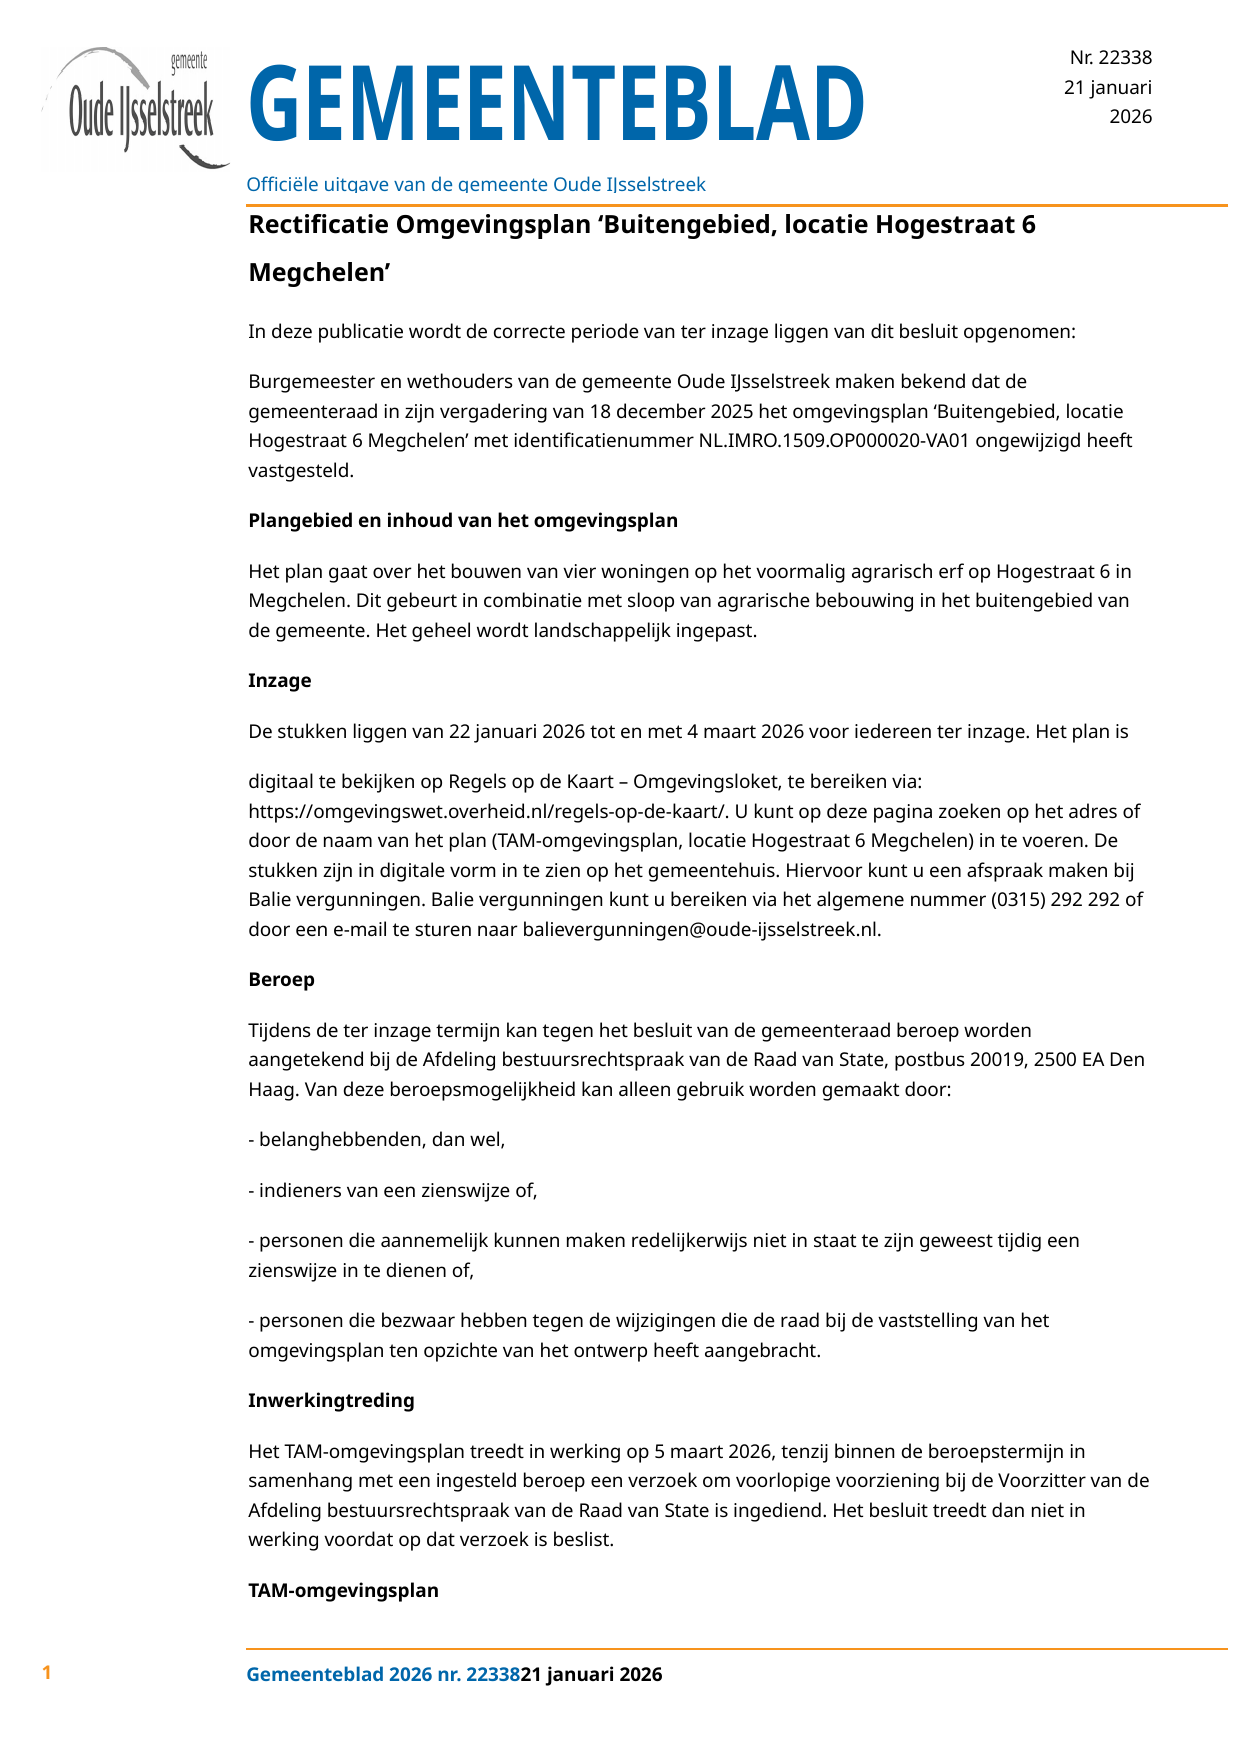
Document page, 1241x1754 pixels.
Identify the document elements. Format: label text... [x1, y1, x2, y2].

text De stukken liggen van 22 januari 2026 tot en met 4 maart 2026 voor iedereen ter inzage. Het plan is [248, 718, 1152, 744]
text - belanghebbenden, dan wel, [248, 1127, 1152, 1152]
text Inzage [248, 667, 1152, 693]
text Het TAM-omgevingsplan treedt in werking op 5 maart 2026, tenzij binnen de beroepstermijn in samenhang met een ingesteld beroep een verzoek om voorlopige voorziening bij de Voorzitter van de Afdeling bestuursrechtspraak van de Raad van State is ingediend. Het besluit treedt dan niet in werking voordat op dat verzoek is beslist. [248, 1438, 1152, 1552]
text Plangebied en inhoud van het omgevingsplan [248, 507, 1152, 533]
text - personen die aannemelijk kunnen maken redelijkerwijs niet in staat te zijn geweest tijdig een zienswijze in te dienen of, [248, 1227, 1152, 1283]
text Rectificatie Omgevingsplan ‘Buitengebied, locatie Hogestraat 6 Megchelen’ [248, 207, 1152, 288]
text Beroep [248, 967, 1152, 992]
picture [41, 47, 231, 172]
text - indieners van een zienswijze of, [248, 1177, 1152, 1203]
text Inwerkingtreding [248, 1387, 1152, 1413]
text Burgemeester en wethouders van de gemeente Oude IJsselstreek maken bekend dat de gemeenteraad in zijn vergadering van 18 december 2025 het omgevingsplan ‘Buitengebied, locatie Hogestraat 6 Megchelen’ met identificatienummer NL.IMRO.1509.OP000020-VA01 ongewijzigd heeft vastgesteld. [248, 368, 1152, 483]
text TAM-omgevingsplan [248, 1577, 1152, 1603]
text digitaal te bekijken op Regels op de Kaart – Omgevingsloket, te bereiken via: https://omgevingswet.overheid.nl/regels-op-de-kaart/. U kunt op deze pagina zoeken op het adres of door de naam van het plan (TAM-omgevingsplan, locatie Hogestraat 6 Megchelen) in te voeren. De stukken zijn in digitale vorm in te zien op het gemeentehuis. Hiervoor kunt u een afspraak maken bij Balie vergunningen. Balie vergunningen kunt u bereiken via het algemene nummer (0315) 292 292 of door een e-mail te sturen naar balievergunningen@oude-ijsselstreek.nl. [248, 768, 1152, 942]
text In deze publicatie wordt de correcte periode van ter inzage liggen van dit besluit opgenomen: [248, 318, 1152, 344]
text Het plan gaat over het bouwen van vier woningen op het voormalig agrarisch erf op Hogestraat 6 in Megchelen. Dit gebeurt in combinatie met sloop van agrarische bebouwing in het buitengebied van de gemeente. Het geheel wordt landschappelijk ingepast. [248, 558, 1152, 643]
text - personen die bezwaar hebben tegen de wijzigingen die de raad bij de vaststelling van het omgevingsplan ten opzichte van het ontwerp heeft aangebracht. [248, 1307, 1152, 1363]
text Tijdens de ter inzage termijn kan tegen het besluit van de gemeenteraad beroep worden aangetekend bij de Afdeling bestuursrechtspraak van de Raad van State, postbus 20019, 2500 EA Den Haag. Van deze beroepsmogelijkheid kan alleen gebruik worden gemaakt door: [248, 1017, 1152, 1102]
